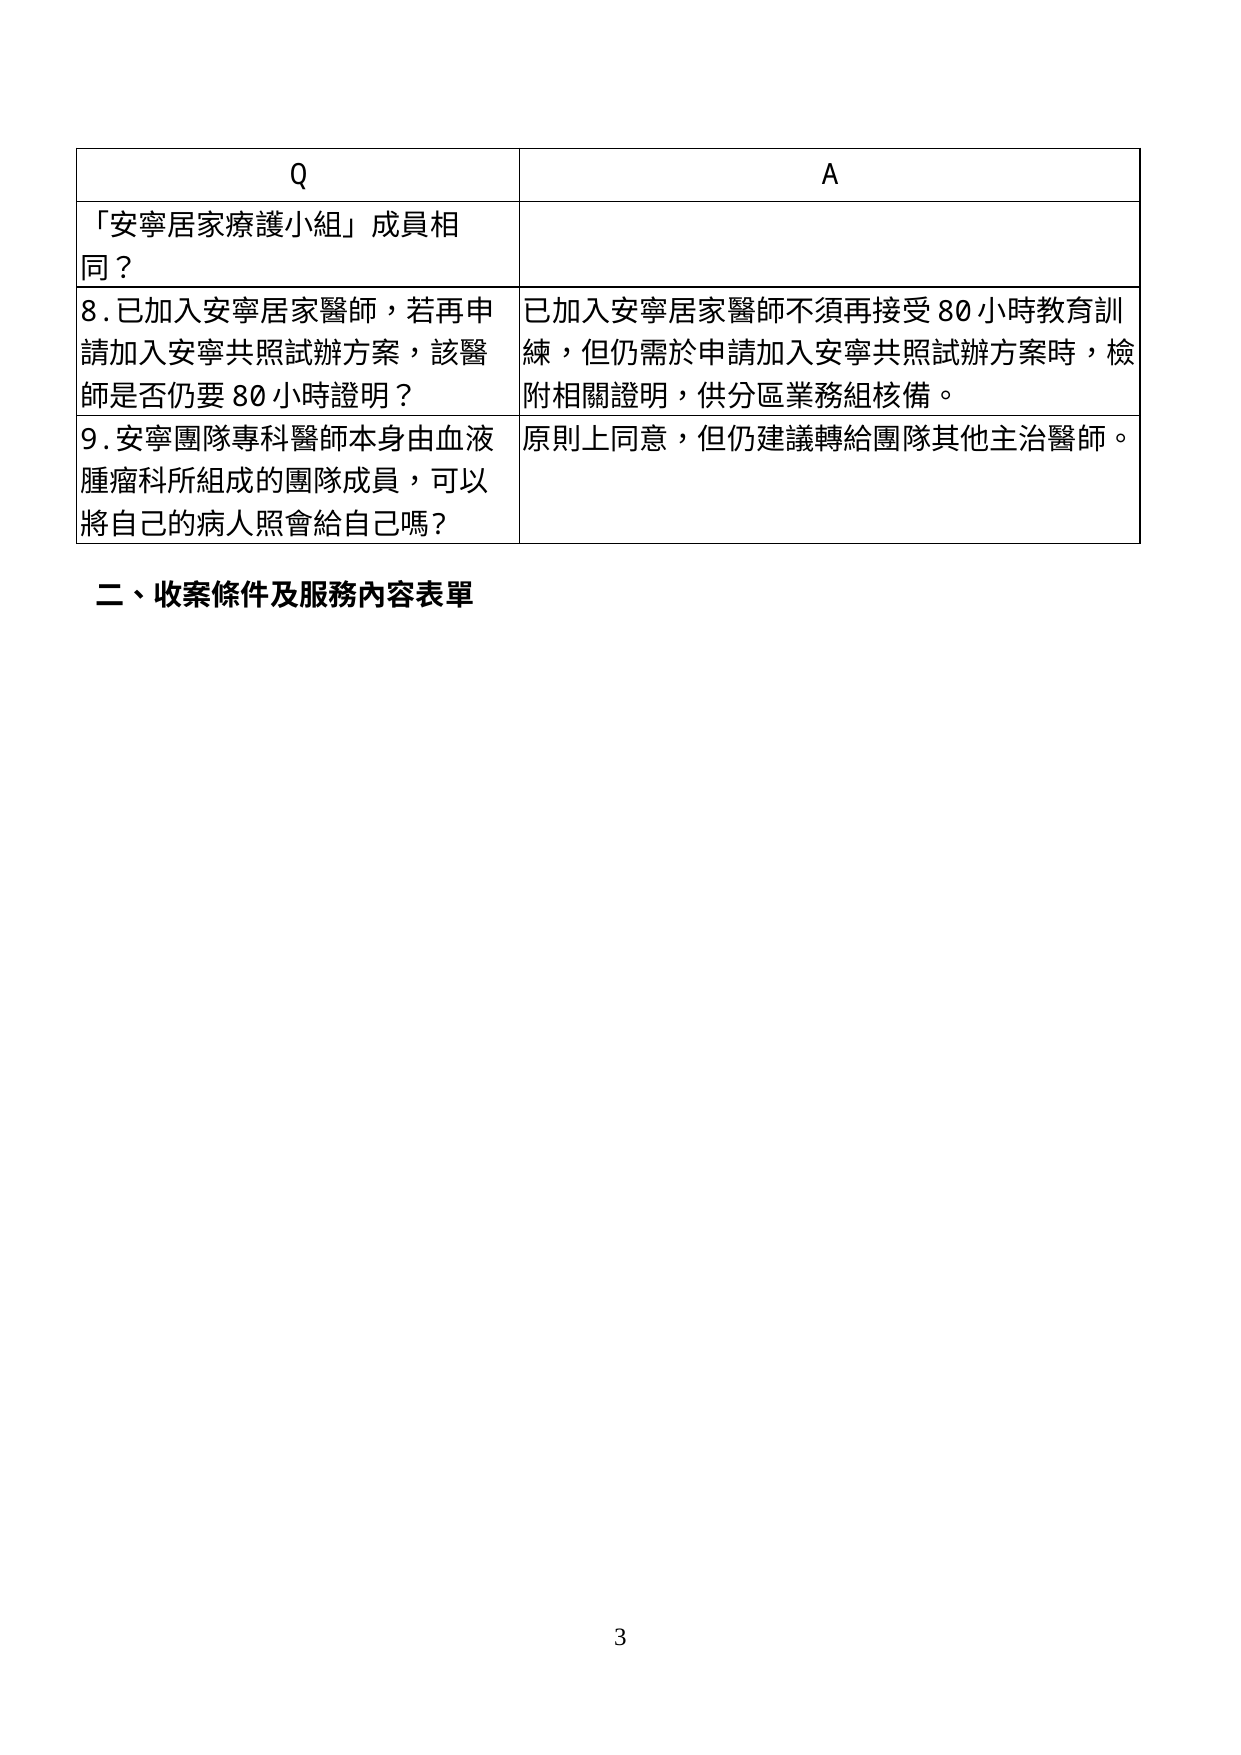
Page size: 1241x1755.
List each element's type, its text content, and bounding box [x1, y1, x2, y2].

table_cell 已加入安寧居家醫師不須再接受80小時教育訓練，但仍需於申請加入安寧共照試辦方案時，檢附相關證明，供分區業務組核備。 [520, 288, 1139, 414]
table_cell 9.安寧團隊專科醫師本身由血液腫瘤科所組成的團隊成員，可以將自己的病人照會給自己嗎? [77, 416, 519, 543]
table_header Q [77, 149, 519, 201]
table_cell 原則上同意，但仍建議轉給團隊其他主治醫師。 [520, 416, 1139, 543]
table_cell 8.已加入安寧居家醫師，若再申請加入安寧共照試辦方案，該醫師是否仍要80小時證明？ [77, 288, 519, 414]
text 二、收案條件及服務內容表單 [95, 572, 484, 614]
table_cell 「安寧居家療護小組」成員相同？ [77, 202, 519, 286]
table_header A [520, 149, 1139, 201]
table_cell [520, 202, 1139, 286]
